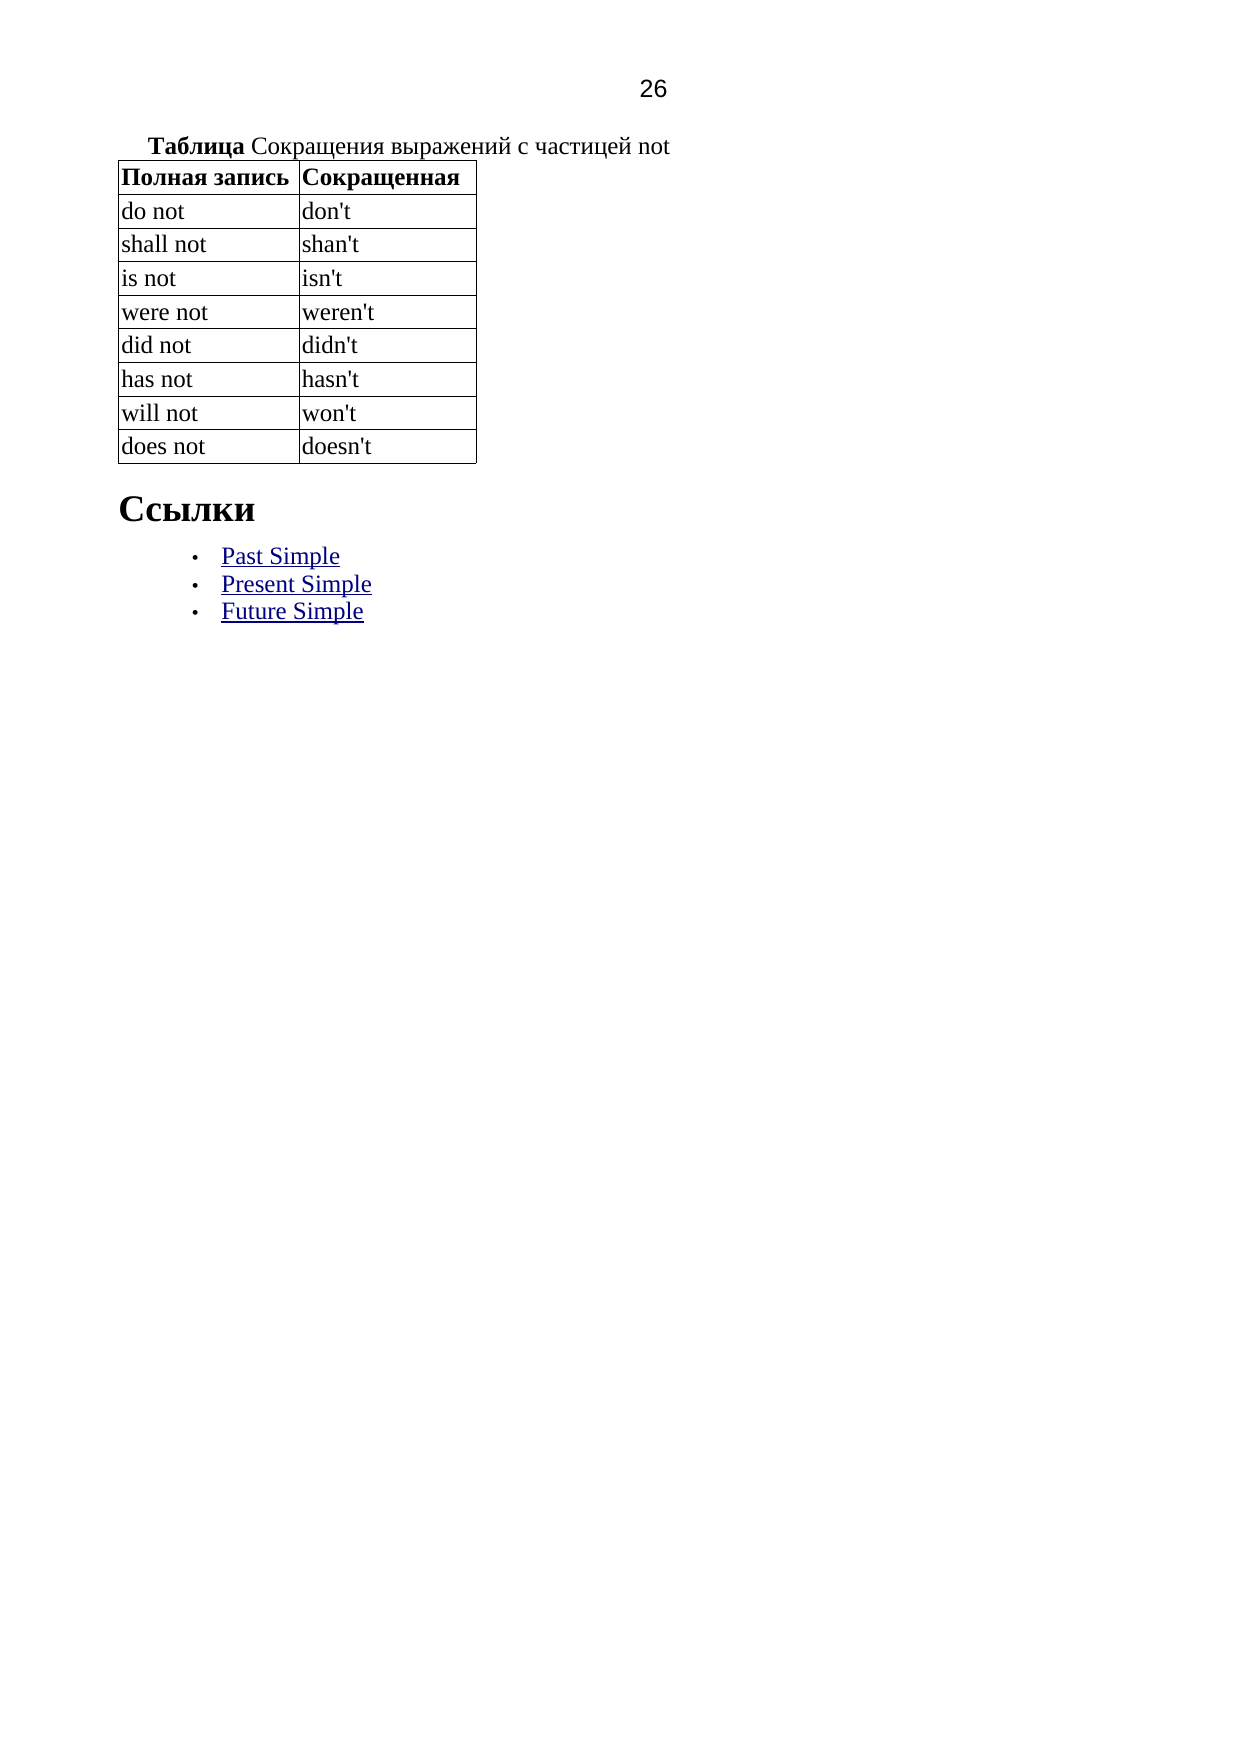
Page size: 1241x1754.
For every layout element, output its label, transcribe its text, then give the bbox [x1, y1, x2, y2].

table_cell did not [119, 329, 299, 362]
table_cell were not [119, 296, 299, 328]
subtitle Ссылки [118, 488, 1188, 529]
table_cell shall not [119, 229, 299, 261]
table_cell does not [119, 430, 299, 463]
table_cell is not [119, 262, 299, 295]
table_cell weren't [300, 296, 476, 328]
table_cell won't [300, 397, 476, 429]
table_cell didn't [300, 329, 476, 362]
list Future Simple [162, 597, 1188, 625]
table_cell doesn't [300, 430, 476, 463]
table_cell will not [119, 397, 299, 429]
table_cell hasn't [300, 363, 476, 396]
list Past Simple [162, 542, 1188, 570]
text Таблица Сокращения выражений с частицей not [118, 132, 1188, 160]
table_cell shan't [300, 229, 476, 261]
table_cell do not [119, 195, 299, 227]
table_cell has not [119, 363, 299, 396]
table_header Сокращенная [300, 161, 476, 194]
table_cell isn't [300, 262, 476, 295]
list Present Simple [162, 570, 1188, 597]
table_cell don't [300, 195, 476, 227]
table_header Полная запись [119, 161, 299, 194]
